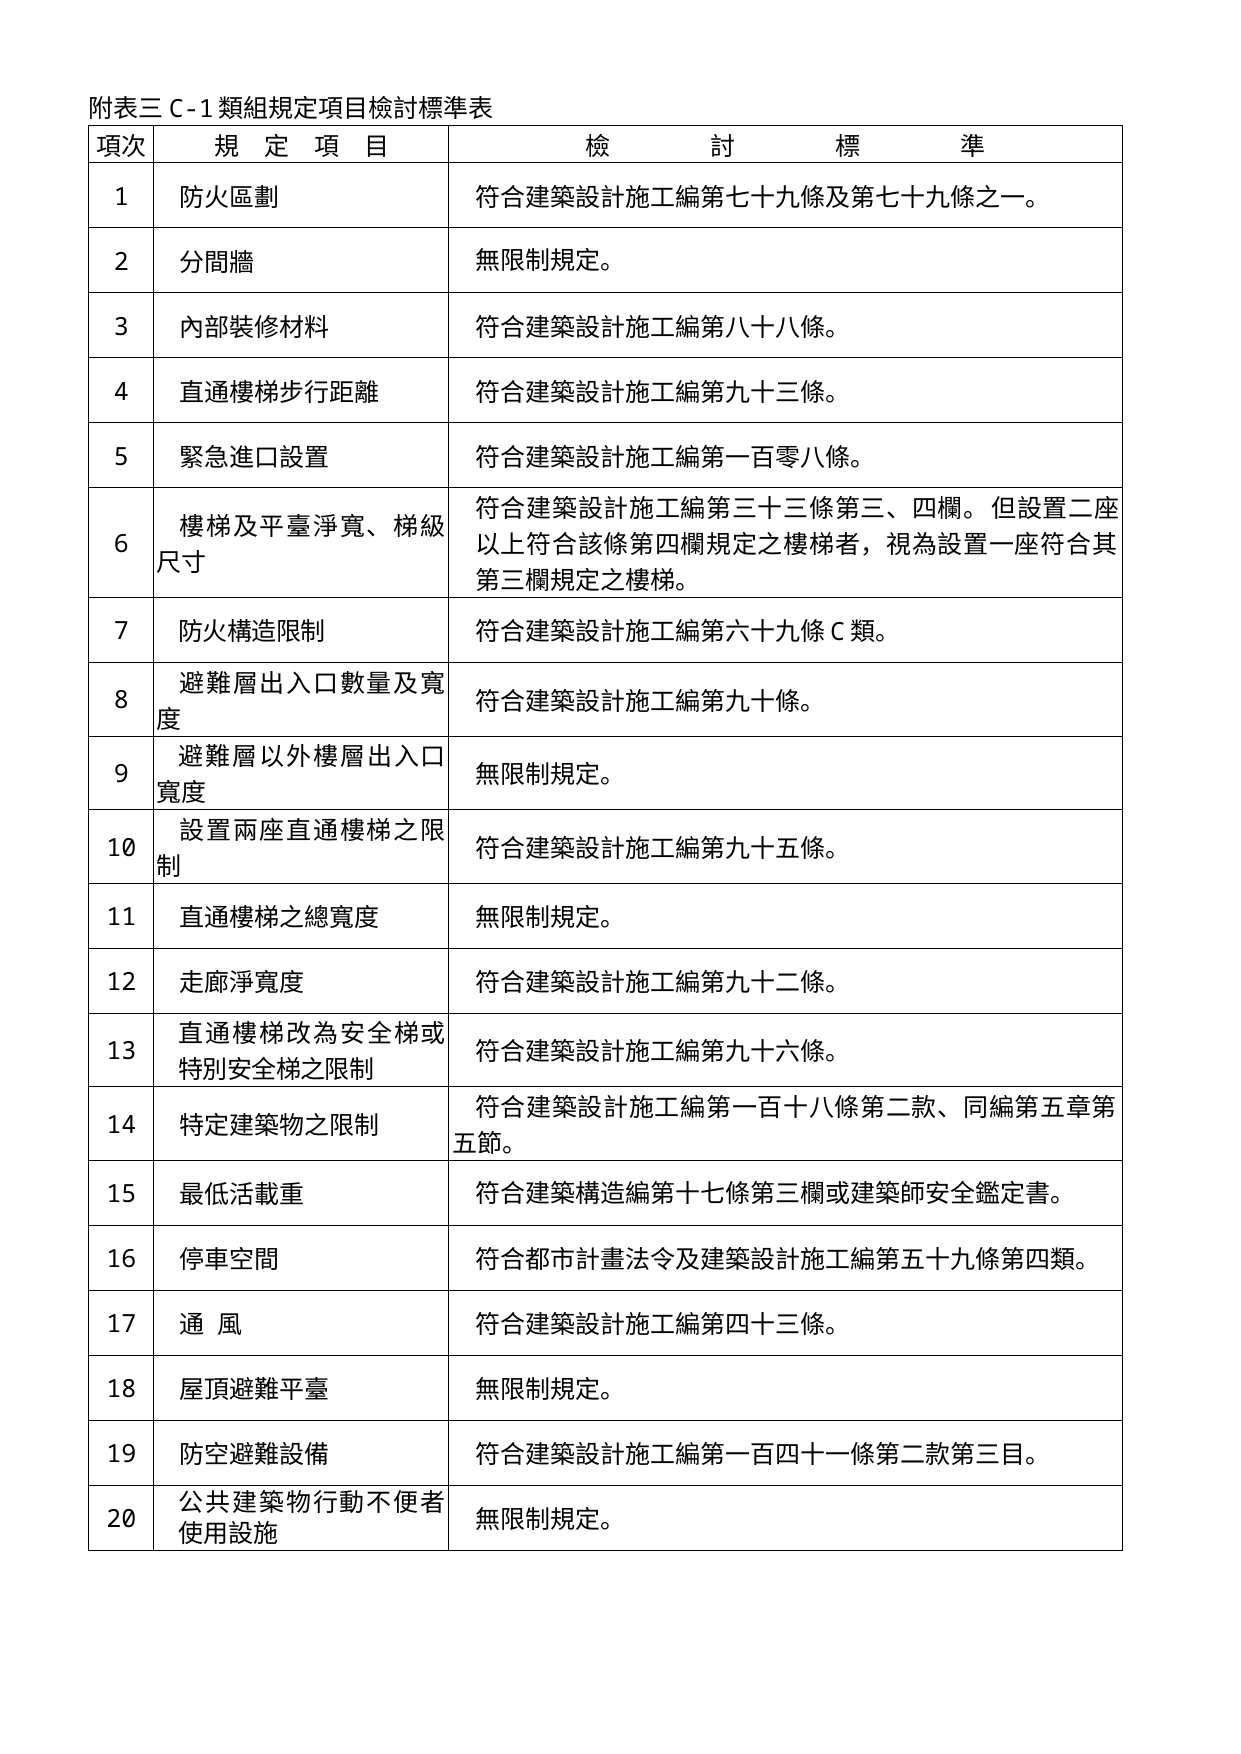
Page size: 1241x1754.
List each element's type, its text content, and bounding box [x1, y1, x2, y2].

table_cell 特定建築物之限制 [154, 1087, 448, 1160]
table_cell 符合建築設計施工編第三十三條第三、四欄。但設置二座以上符合該條第四欄規定之樓梯者，視為設置一座符合其第三欄規定之樓梯。 [449, 488, 1122, 597]
table_cell 3 [89, 293, 153, 357]
table_cell 樓梯及平臺淨寬、梯級尺寸 [154, 488, 448, 597]
table_cell 2 [89, 228, 153, 292]
table_cell 防空避難設備 [154, 1421, 448, 1485]
table_cell 20 [89, 1486, 153, 1550]
table_cell 4 [89, 358, 153, 422]
table_cell 直通樓梯步行距離 [154, 358, 448, 422]
table_cell 無限制規定。 [449, 737, 1122, 809]
table_cell 符合建築設計施工編第九十三條。 [449, 358, 1122, 422]
table_cell 17 [89, 1291, 153, 1355]
table_cell 16 [89, 1226, 153, 1290]
table_cell 符合都市計畫法令及建築設計施工編第五十九條第四類。 [449, 1226, 1122, 1290]
table_cell 5 [89, 423, 153, 487]
table_cell 緊急進口設置 [154, 423, 448, 487]
table_cell 18 [89, 1356, 153, 1420]
table_cell 符合建築設計施工編第九十五條。 [449, 810, 1122, 883]
table_cell 停車空間 [154, 1226, 448, 1290]
table_cell 6 [89, 488, 153, 597]
table_cell 符合建築設計施工編第七十九條及第七十九條之一。 [449, 163, 1122, 227]
table_cell 最低活載重 [154, 1161, 448, 1225]
table_cell 內部裝修材料 [154, 293, 448, 357]
table_cell 8 [89, 663, 153, 736]
table_cell 符合建築設計施工編第九十二條。 [449, 949, 1122, 1013]
table_cell 符合建築設計施工編第一百零八條。 [449, 423, 1122, 487]
table_cell 無限制規定。 [449, 884, 1122, 948]
table_cell 13 [89, 1014, 153, 1086]
table_cell 9 [89, 737, 153, 809]
table_cell 設置兩座直通樓梯之限制 [154, 810, 448, 883]
table_cell 無限制規定。 [449, 1486, 1122, 1550]
table_cell 無限制規定。 [449, 1356, 1122, 1420]
table_cell 避難層以外樓層出入口寬度 [154, 737, 448, 809]
table_cell 走廊淨寬度 [154, 949, 448, 1013]
text 附表三C-1類組規定項目檢討標準表 [89, 89, 1122, 125]
table_cell 屋頂避難平臺 [154, 1356, 448, 1420]
table_cell 符合建築設計施工編第四十三條。 [449, 1291, 1122, 1355]
table_cell 直通樓梯之總寬度 [154, 884, 448, 948]
table_header 檢 討 標 準 [449, 126, 1122, 162]
table_cell 符合建築設計施工編第九十六條。 [449, 1014, 1122, 1086]
table_cell 10 [89, 810, 153, 883]
table_cell 防火區劃 [154, 163, 448, 227]
table_cell 符合建築構造編第十七條第三欄或建築師安全鑑定書。 [449, 1161, 1122, 1225]
table_cell 無限制規定。 [449, 228, 1122, 292]
table_cell 12 [89, 949, 153, 1013]
table_cell 防火構造限制 [154, 598, 448, 662]
table_cell 符合建築設計施工編第九十條。 [449, 663, 1122, 736]
table_cell 直通樓梯改為安全梯或特別安全梯之限制 [154, 1014, 448, 1086]
table_cell 11 [89, 884, 153, 948]
table_cell 15 [89, 1161, 153, 1225]
table_cell 符合建築設計施工編第六十九條C類。 [449, 598, 1122, 662]
table_cell 19 [89, 1421, 153, 1485]
table_header 項次 [89, 126, 153, 162]
table_cell 符合建築設計施工編第一百四十一條第二款第三目。 [449, 1421, 1122, 1485]
table_cell 符合建築設計施工編第一百十八條第二款、同編第五章第五節。 [449, 1087, 1122, 1160]
table_header 規 定 項 目 [154, 126, 448, 162]
table_cell 7 [89, 598, 153, 662]
table_cell 公共建築物行動不便者使用設施 [154, 1486, 448, 1550]
table_cell 1 [89, 163, 153, 227]
table_cell 14 [89, 1087, 153, 1160]
table_cell 分間牆 [154, 228, 448, 292]
table_cell 通 風 [154, 1291, 448, 1355]
table_cell 避難層出入口數量及寬度 [154, 663, 448, 736]
table_cell 符合建築設計施工編第八十八條。 [449, 293, 1122, 357]
